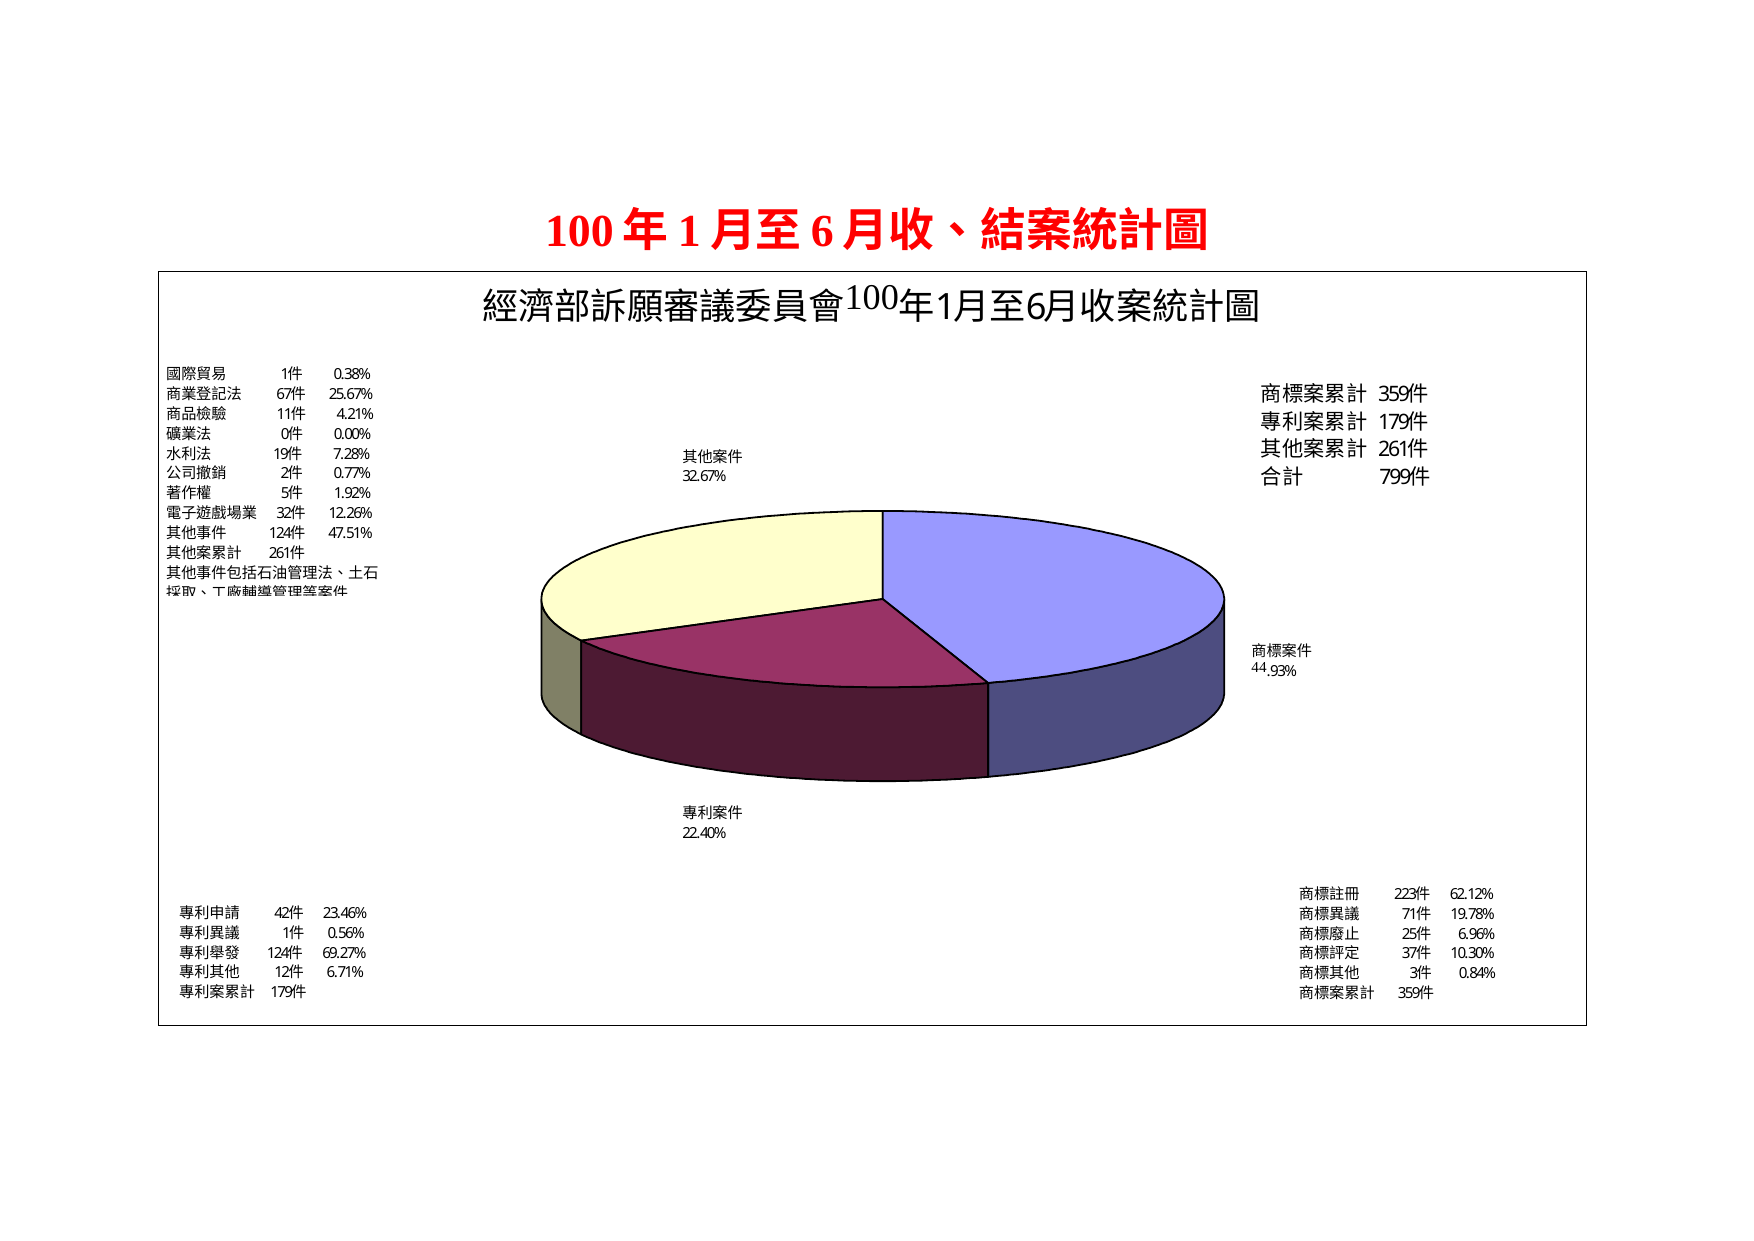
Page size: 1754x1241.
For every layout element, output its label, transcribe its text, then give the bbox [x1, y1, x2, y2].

text 100年1月至6月收、結案統計圖 [150, 189, 1604, 264]
